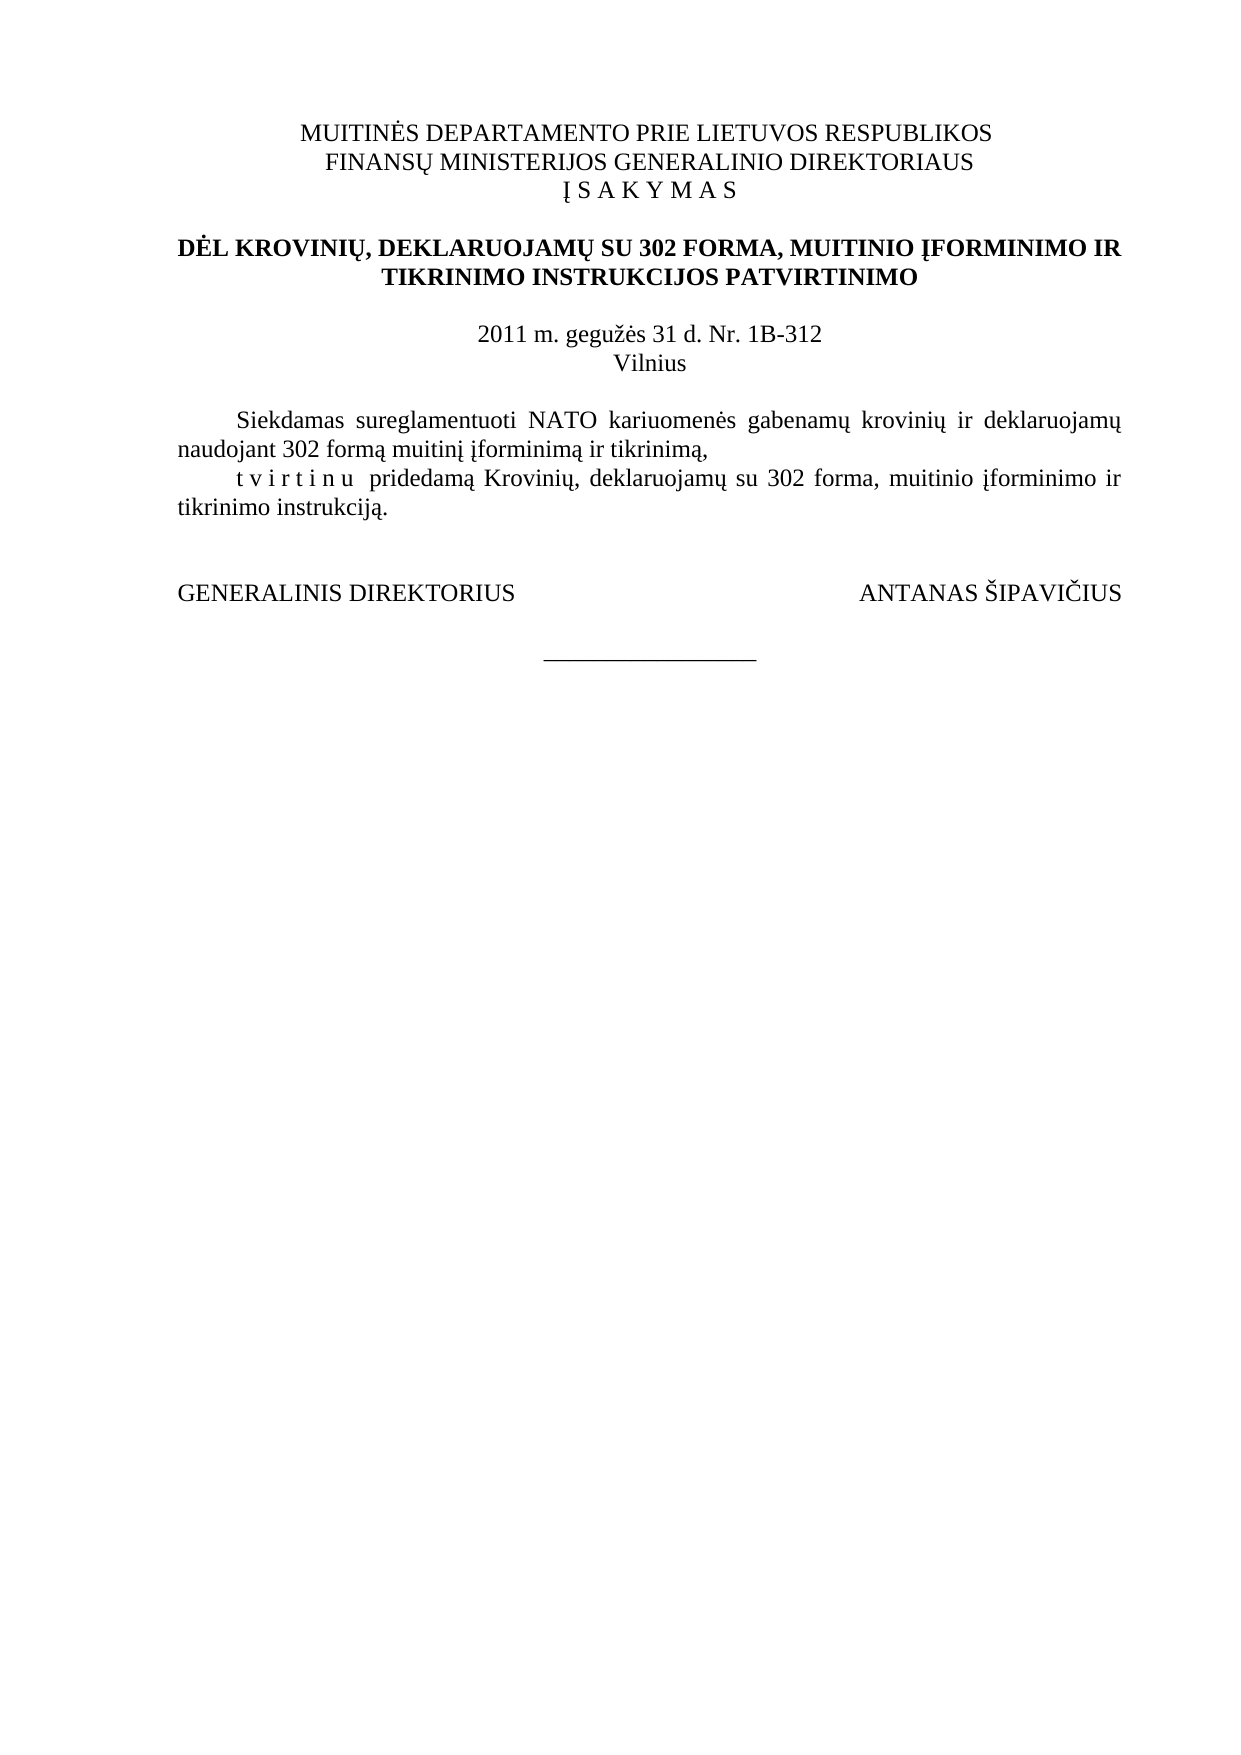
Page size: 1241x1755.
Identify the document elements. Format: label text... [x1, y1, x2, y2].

text MUITINĖS DEPARTAMENTO PRIE LIETUVOS RESPUBLIKOS FINANSŲ MINISTERIJOS GENERALINIO DIREKTORIAUS [177, 118, 1122, 176]
text dėl KROVINIŲ, DEKLARUOJAMŲ SU 302 FORMA, MUITINIO ĮFORMINIMO IR TIKRINIMO INSTRUKCIJOS patvirtinimo [177, 233, 1122, 291]
text 2011 m. gegužės 31 d. Nr. 1B-312 [177, 319, 1122, 348]
text Siekdamas sureglamentuoti NATO kariuomenės gabenamų krovinių ir deklaruojamų naudojant 302 formą muitinį įforminimą ir tikrinimą, [177, 406, 1122, 463]
text tvirtinu pridedamą Krovinių, deklaruojamų su 302 forma, muitinio įforminimo ir tikrinimo instrukciją. [177, 463, 1122, 521]
text Vilnius [177, 348, 1122, 377]
text Generalinis direktorius Antanas Šipavičius [177, 578, 1122, 607]
text ĮSAKYMAS [177, 176, 1122, 204]
text _________________ [177, 636, 1122, 664]
